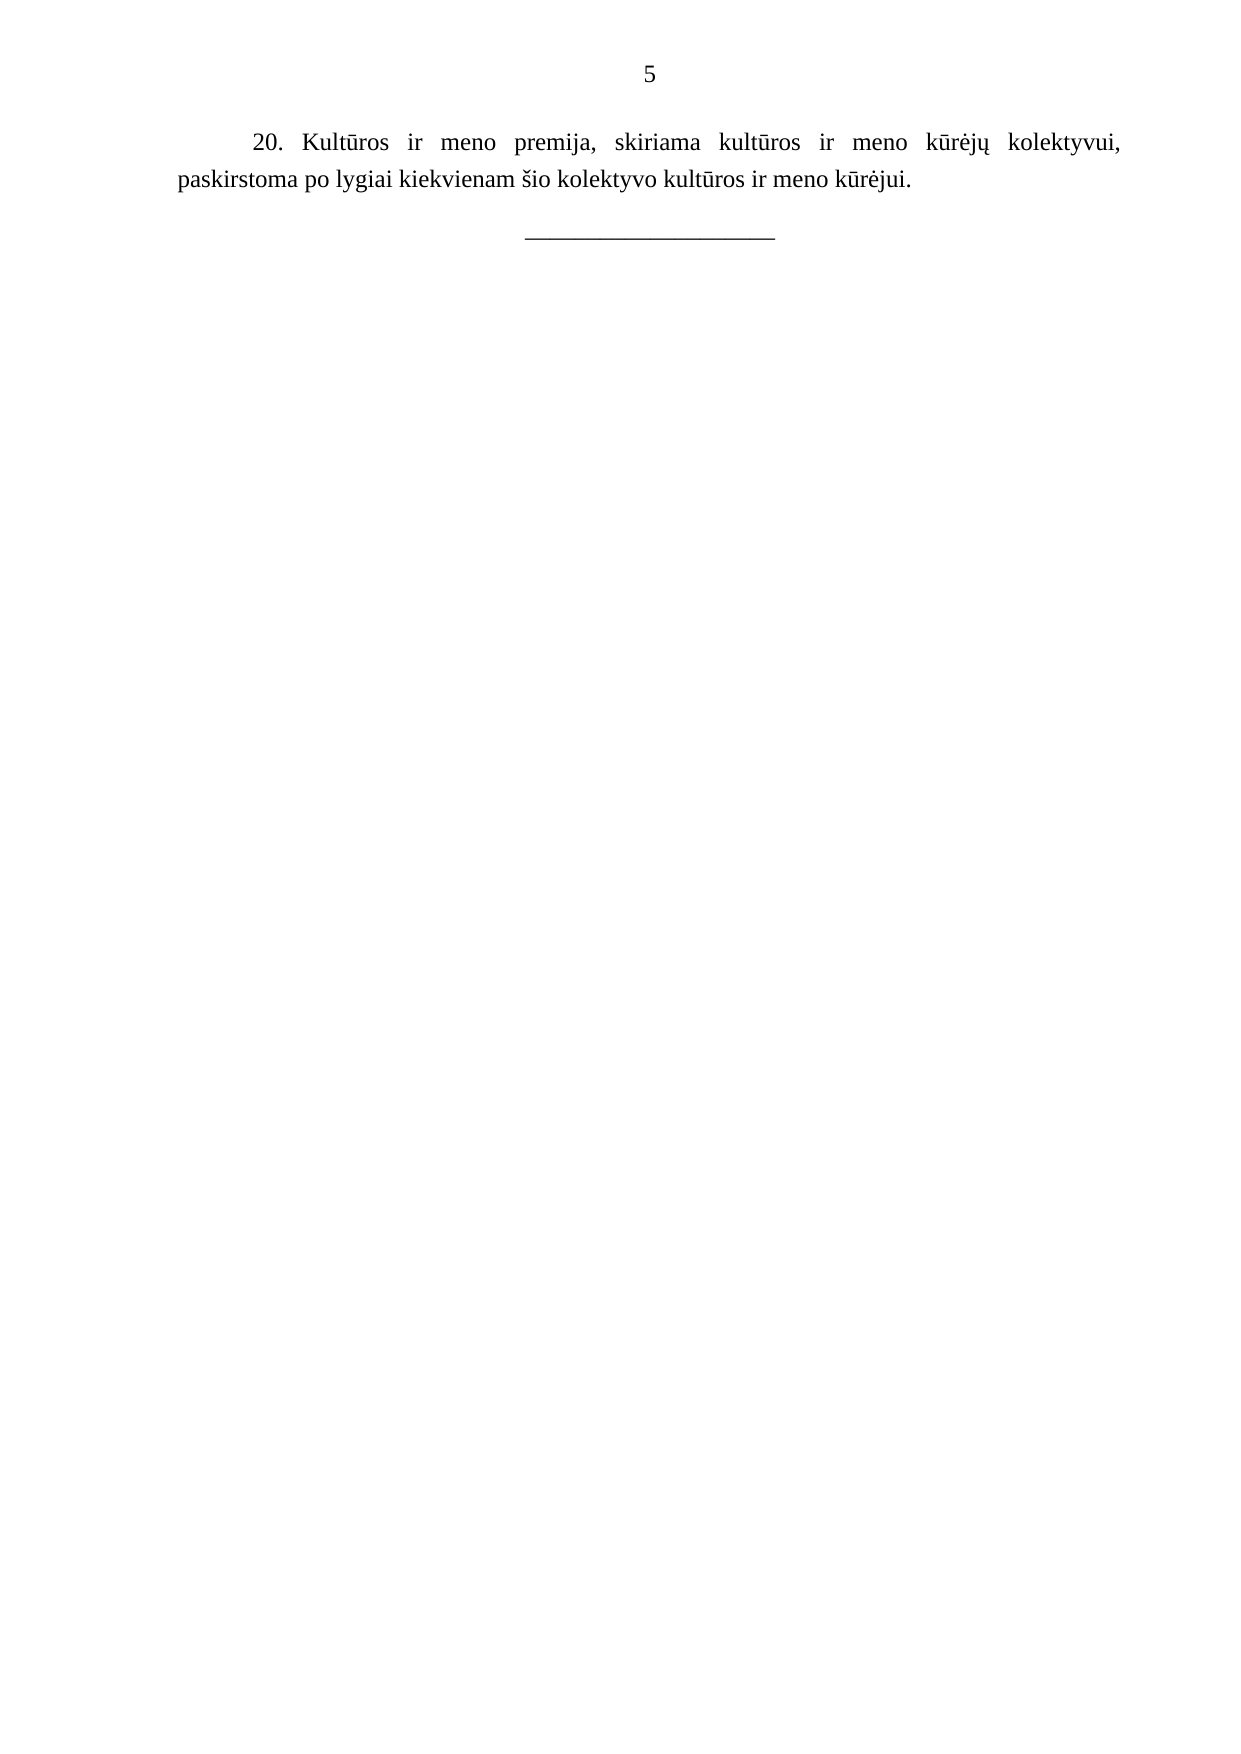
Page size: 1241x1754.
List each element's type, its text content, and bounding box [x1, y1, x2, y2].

text –––––––––––––––––––– [177, 222, 1122, 251]
text 20. Kultūros ir meno premija, skiriama kultūros ir meno kūrėjų kolektyvui, paskirstoma po lygiai kiekvienam šio kolektyvo kultūros ir meno kūrėjui. [177, 118, 1122, 193]
